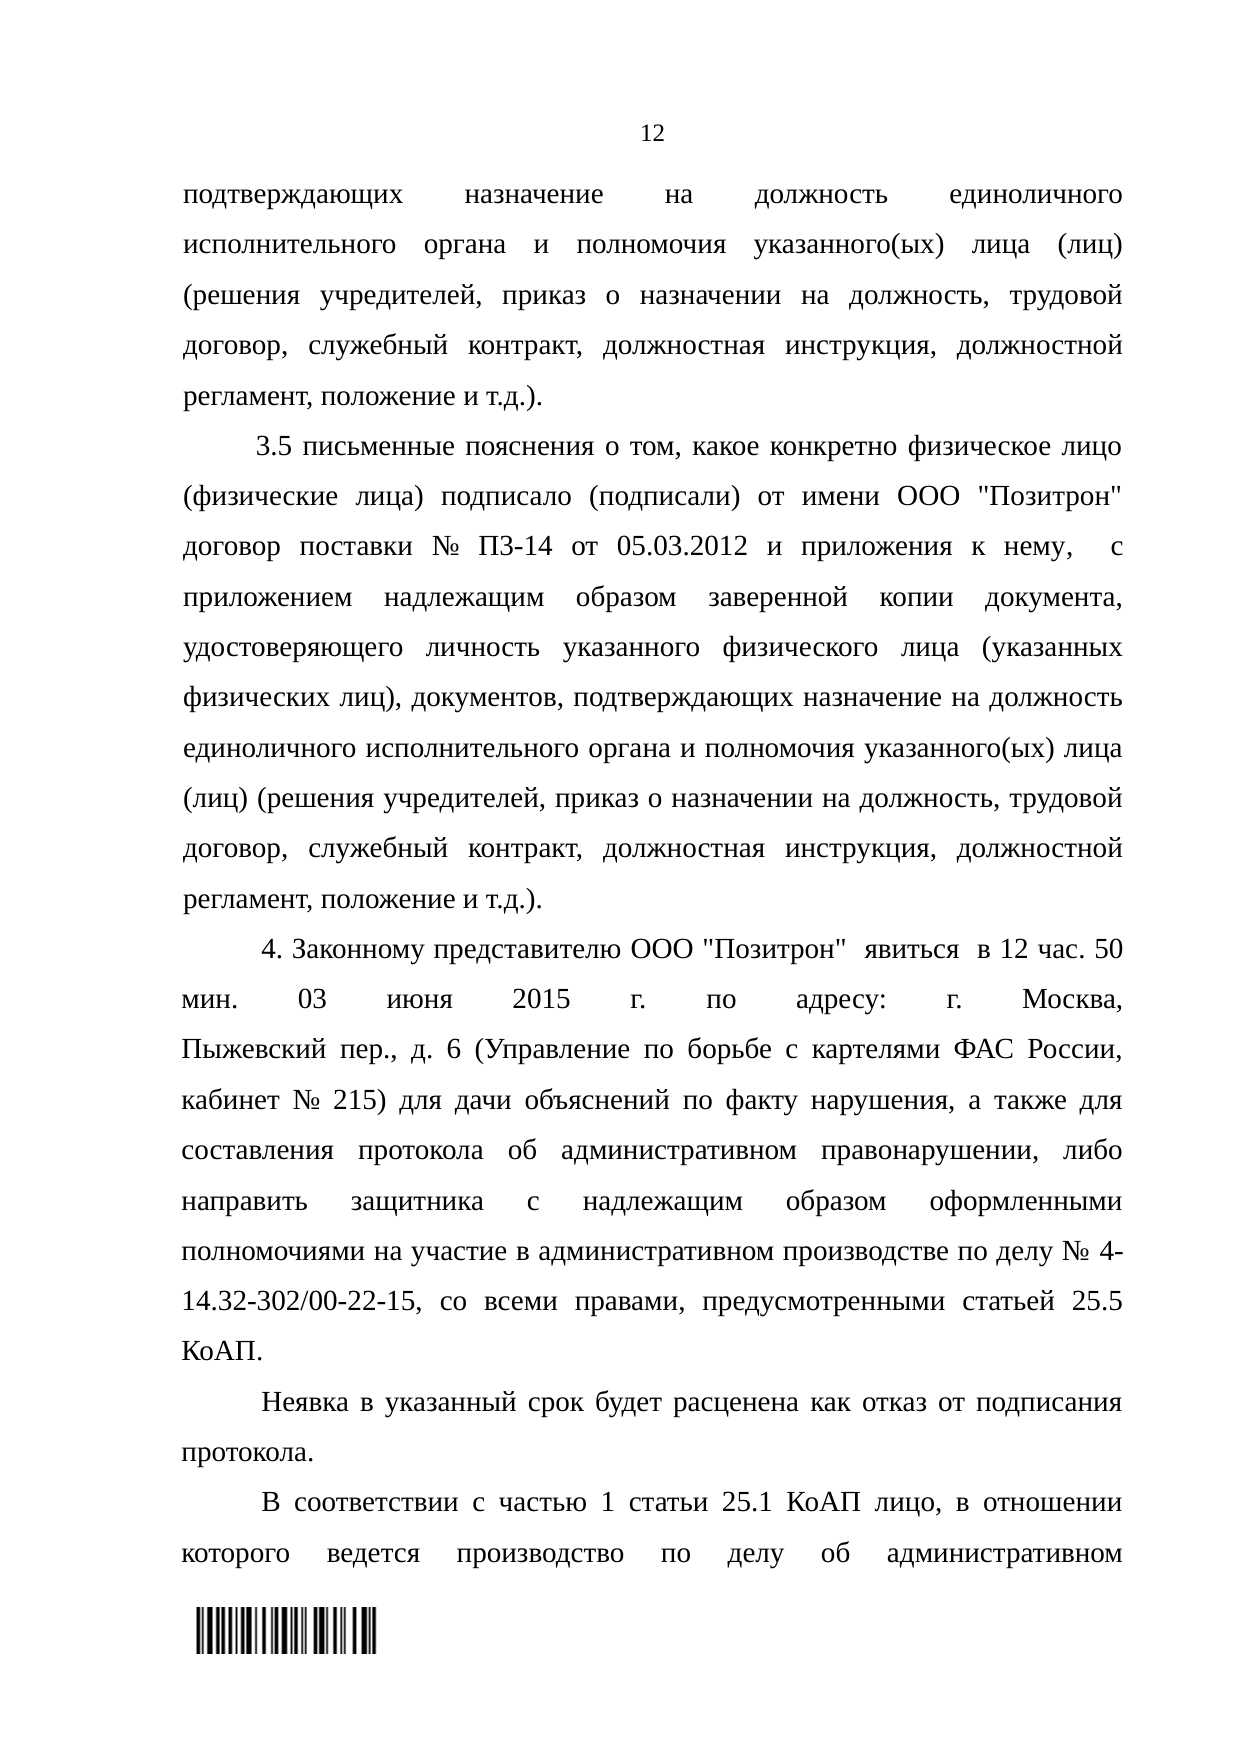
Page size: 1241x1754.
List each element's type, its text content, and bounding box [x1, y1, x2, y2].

text Неявка в указанный срок будет расценена как отказ от подписания протокола. [181, 1384, 1123, 1468]
picture [181, 1607, 394, 1654]
text 4. Законному представителю ООО "Позитрон" явиться в 12 час. 50 мин. 03 июня 2015 г. по адресу: г. Москва, Пыжевский пер., д. 6 (Управление по борьбе с картелями ФАС России, кабинет № 215) для дачи объяснений по факту нарушения, а также для составления протокола об административном правонарушении, либо направить защитника с надлежащим образом оформленными полномочиями на участие в административном производстве по делу № 4-14.32-302/00-22-15, со всеми правами, предусмотренными статьей 25.5 КоАП. [181, 931, 1123, 1367]
list подтверждающих назначение на должность единоличного исполнительного органа и полномочия указанного(ых) лица (лиц) (решения учредителей, приказ о назначении на должность, трудовой договор, служебный контракт, должностная инструкция, должностной регламент, положение и т.д.). [183, 176, 1123, 411]
list 3.5 письменные пояснения о том, какое конкретно физическое лицо (физические лица) подписало (подписали) от имени ООО "Позитрон" договор поставки № П3-14 от 05.03.2012 и приложения к нему, с приложением надлежащим образом заверенной копии документа, удостоверяющего личность указанного физического лица (указанных физических лиц), документов, подтверждающих назначение на должность единоличного исполнительного органа и полномочия указанного(ых) лица (лиц) (решения учредителей, приказ о назначении на должность, трудовой договор, служебный контракт, должностная инструкция, должностной регламент, положение и т.д.). [183, 428, 1123, 914]
text В соответствии с частью 1 статьи 25.1 КоАП лицо, в отношении которого ведется производство по делу об административном [181, 1484, 1123, 1568]
